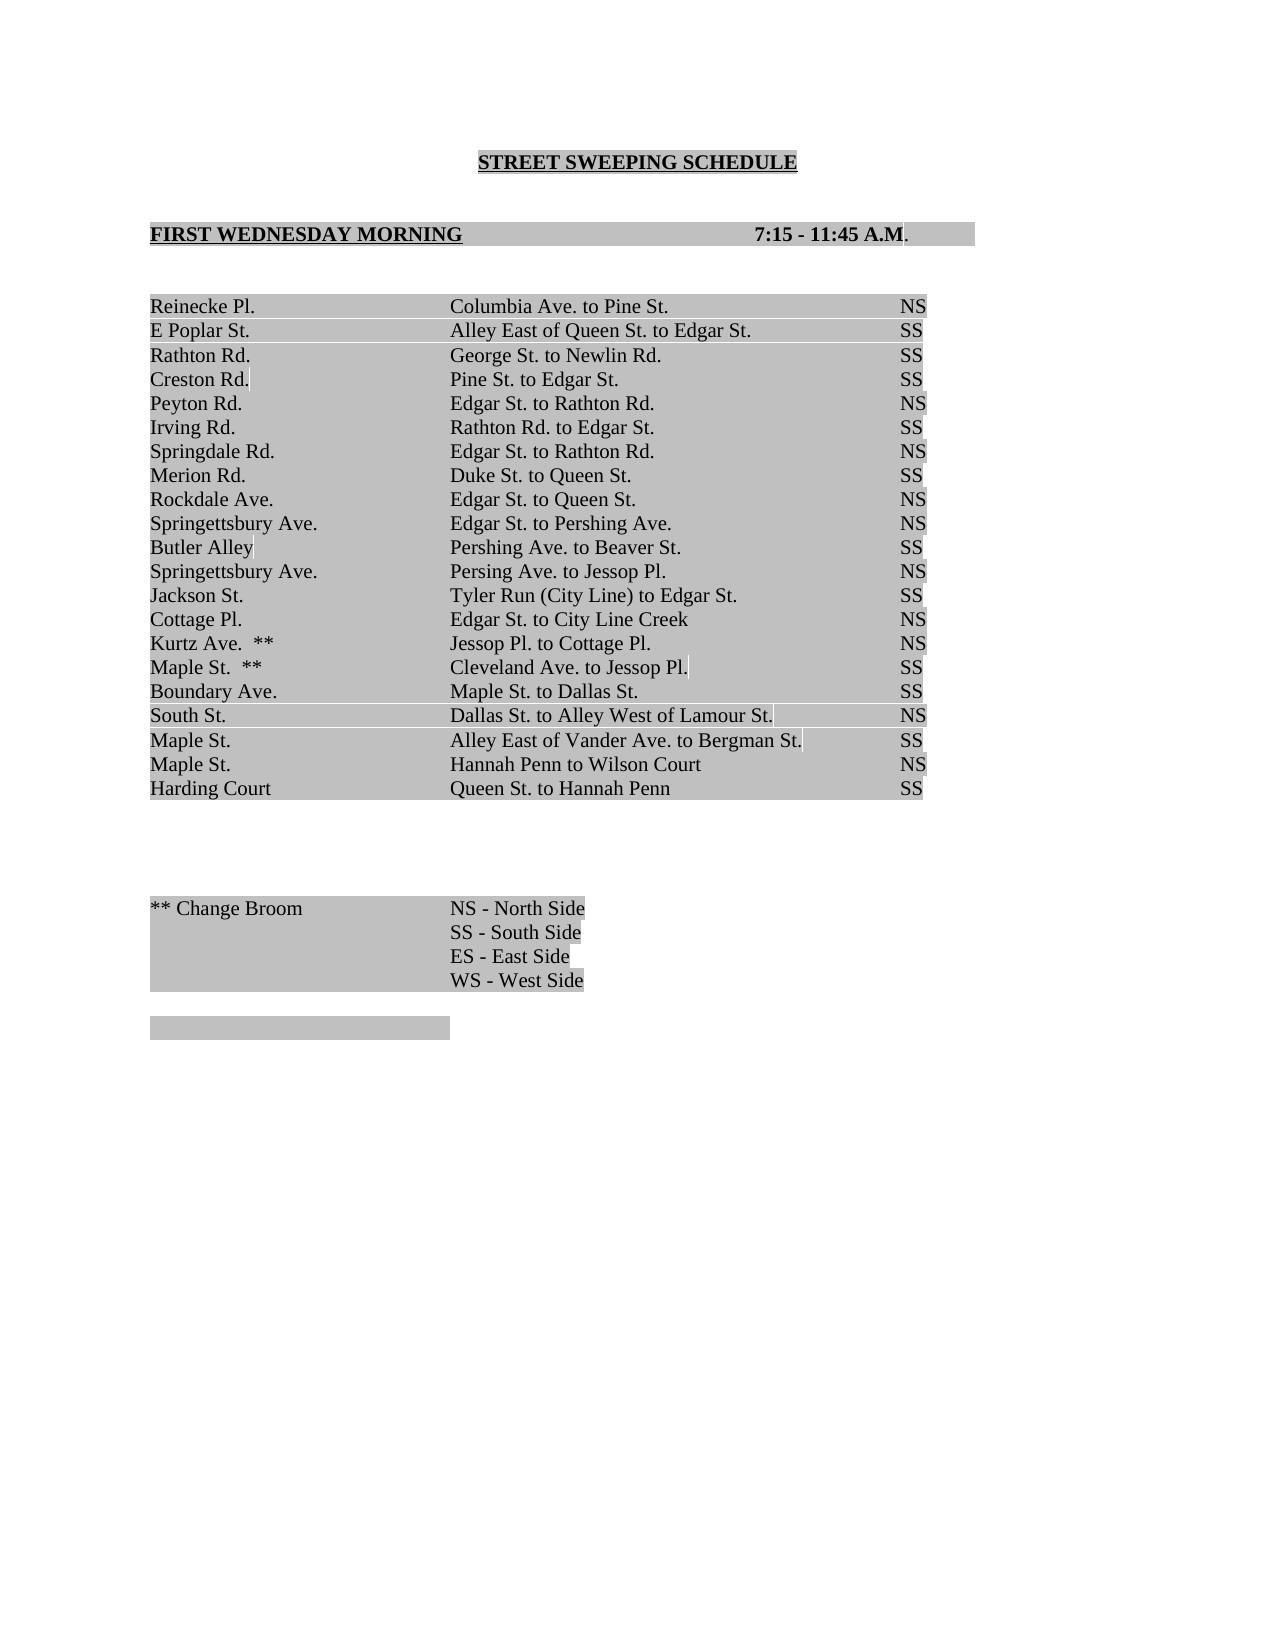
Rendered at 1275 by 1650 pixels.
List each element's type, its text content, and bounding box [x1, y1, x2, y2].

text Maple St. Alley East of Vander Ave. to Bergman St. SS [150, 727, 1125, 752]
text Jackson St. Tyler Run (City Line) to Edgar St. SS [150, 583, 1125, 607]
text Boundary Ave. Maple St. to Dallas St. SS [150, 679, 1125, 703]
text Peyton Rd. Edgar St. to Rathton Rd. NS [150, 391, 1125, 415]
text WS - West Side [150, 968, 1125, 992]
text Harding Court Queen St. to Hannah Penn SS [150, 776, 1125, 800]
text STREET SWEEPING SCHEDULE [150, 150, 1125, 174]
text FIRST WEDNESDAY MORNING 7:15 - 11:45 A.M. [150, 222, 1125, 246]
text Springettsbury Ave. Edgar St. to Pershing Ave. NS [150, 511, 1125, 535]
text Irving Rd. Rathton Rd. to Edgar St. SS [150, 415, 1125, 439]
text Maple St. ** Cleveland Ave. to Jessop Pl. SS [150, 655, 1125, 679]
text E Poplar St. Alley East of Queen St. to Edgar St. SS [150, 318, 1125, 342]
text ES - East Side [150, 944, 1125, 968]
text Butler Alley Pershing Ave. to Beaver St. SS [150, 535, 1125, 559]
text Merion Rd. Duke St. to Queen St. SS [150, 463, 1125, 487]
text ** Change Broom NS - North Side [150, 896, 1125, 920]
text Springettsbury Ave. Persing Ave. to Jessop Pl. NS [150, 559, 1125, 583]
text Kurtz Ave. ** Jessop Pl. to Cottage Pl. NS [150, 631, 1125, 655]
text Creston Rd. Pine St. to Edgar St. SS [150, 367, 1125, 391]
text Rathton Rd. George St. to Newlin Rd. SS [150, 342, 1125, 367]
text SS - South Side [150, 920, 1125, 944]
text South St. Dallas St. to Alley West of Lamour St. NS [150, 703, 1125, 727]
text Springdale Rd. Edgar St. to Rathton Rd. NS [150, 439, 1125, 463]
text Rockdale Ave. Edgar St. to Queen St. NS [150, 487, 1125, 511]
text Reinecke Pl. Columbia Ave. to Pine St. NS [150, 294, 1125, 318]
text Maple St. Hannah Penn to Wilson Court NS [150, 752, 1125, 776]
text Cottage Pl. Edgar St. to City Line Creek NS [150, 607, 1125, 631]
